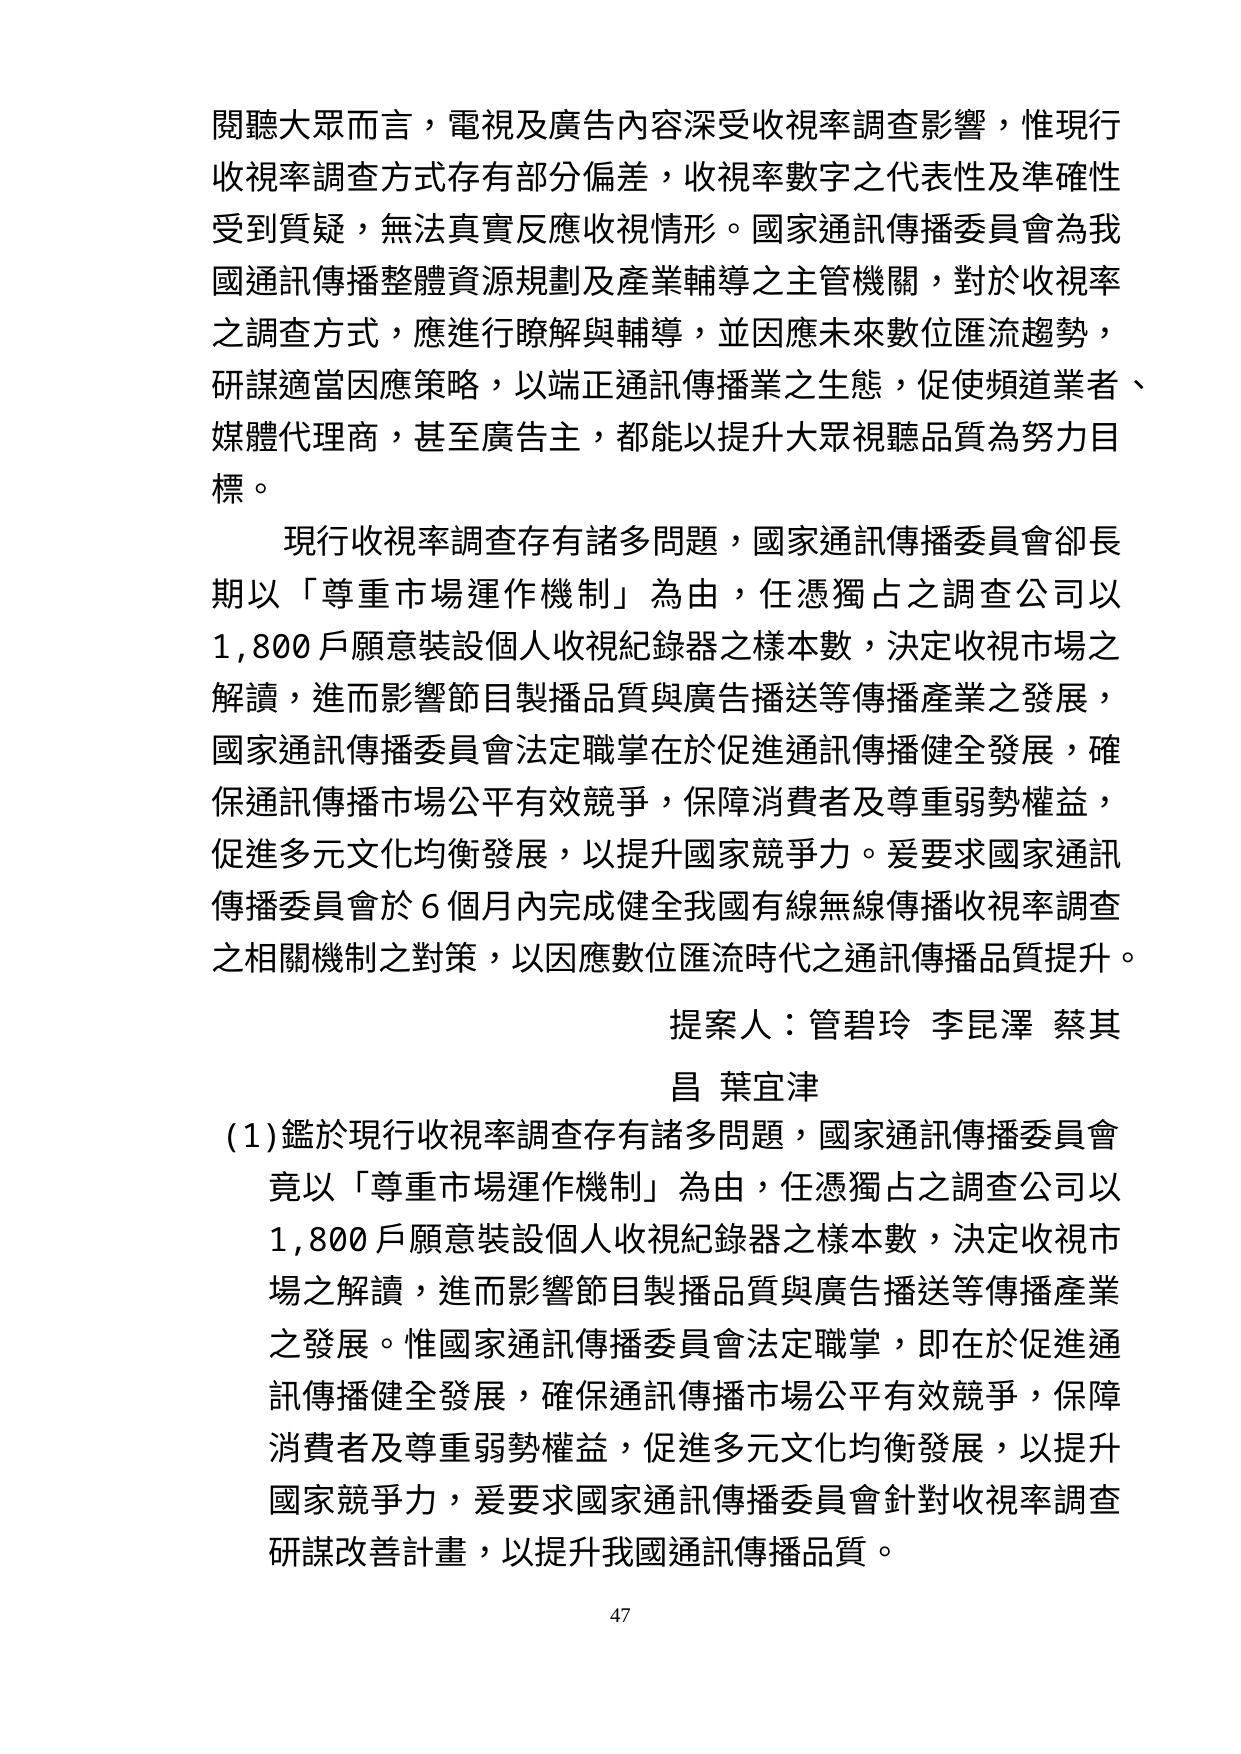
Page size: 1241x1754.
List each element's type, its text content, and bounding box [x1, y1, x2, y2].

text (1)鑑於現行收視率調查存有諸多問題，國家通訊傳播委員會竟以「尊重市場運作機制」為由，任憑獨占之調查公司以1,800戶願意裝設個人收視紀錄器之樣本數，決定收視市場之解讀，進而影響節目製播品質與廣告播送等傳播產業之發展。惟國家通訊傳播委員會法定職掌，即在於促進通訊傳播健全發展，確保通訊傳播市場公平有效競爭，保障消費者及尊重弱勢權益，促進多元文化均衡發展，以提升國家競爭力，爰要求國家通訊傳播委員會針對收視率調查研謀改善計畫，以提升我國通訊傳播品質。 [201, 1106, 1122, 1575]
text 23.我國電視頻道開放後，傳播經營者引入個人收視紀錄器之調查方式，目前已成為經營者所仰賴的主流模式。對有線電視台與閱聽大眾而言，電視及廣告內容深受收視率調查影響，惟現行收視率調查方式存有部分偏差，收視率數字之代表性及準確性受到質疑，無法真實反應收視情形。國家通訊傳播委員會為我國通訊傳播整體資源規劃及產業輔導之主管機關，對於收視率之調查方式，應進行瞭解與輔導，並因應未來數位匯流趨勢，研謀適當因應策略，以端正通訊傳播業之生態，促使頻道業者、媒體代理商，甚至廣告主，都能以提升大眾視聽品質為努力目標。 [158, 96, 1122, 512]
text 提案人：管碧玲 李昆澤 蔡其昌 葉宜津 [669, 981, 1122, 1106]
text 現行收視率調查存有諸多問題，國家通訊傳播委員會卻長期以「尊重市場運作機制」為由，任憑獨占之調查公司以1,800戶願意裝設個人收視紀錄器之樣本數，決定收視市場之解讀，進而影響節目製播品質與廣告播送等傳播產業之發展，國家通訊傳播委員會法定職掌在於促進通訊傳播健全發展，確保通訊傳播市場公平有效競爭，保障消費者及尊重弱勢權益，促進多元文化均衡發展，以提升國家競爭力。爰要求國家通訊傳播委員會於6個月內完成健全我國有線無線傳播收視率調查之相關機制之對策，以因應數位匯流時代之通訊傳播品質提升。 [211, 512, 1122, 981]
